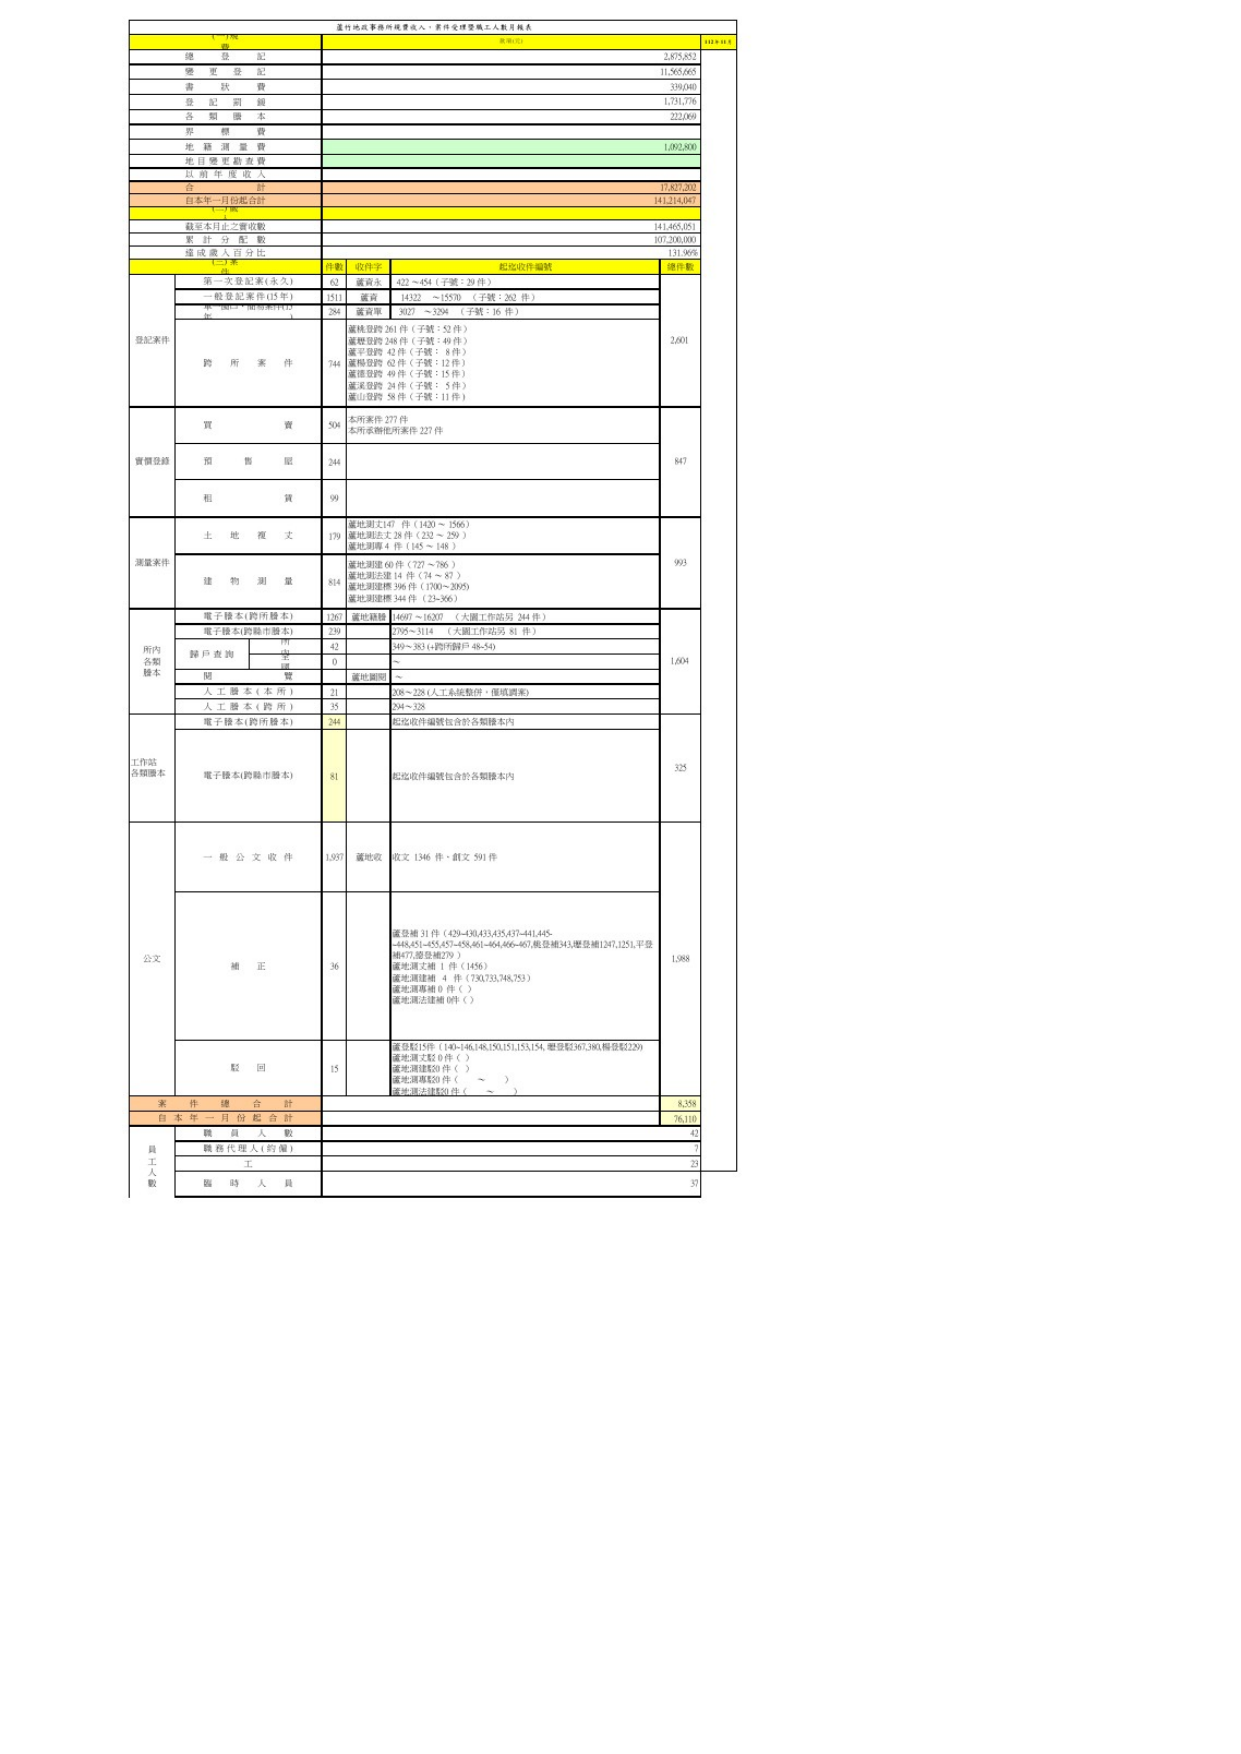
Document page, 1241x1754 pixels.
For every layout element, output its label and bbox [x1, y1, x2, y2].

picture [0, 0, 866, 1223]
